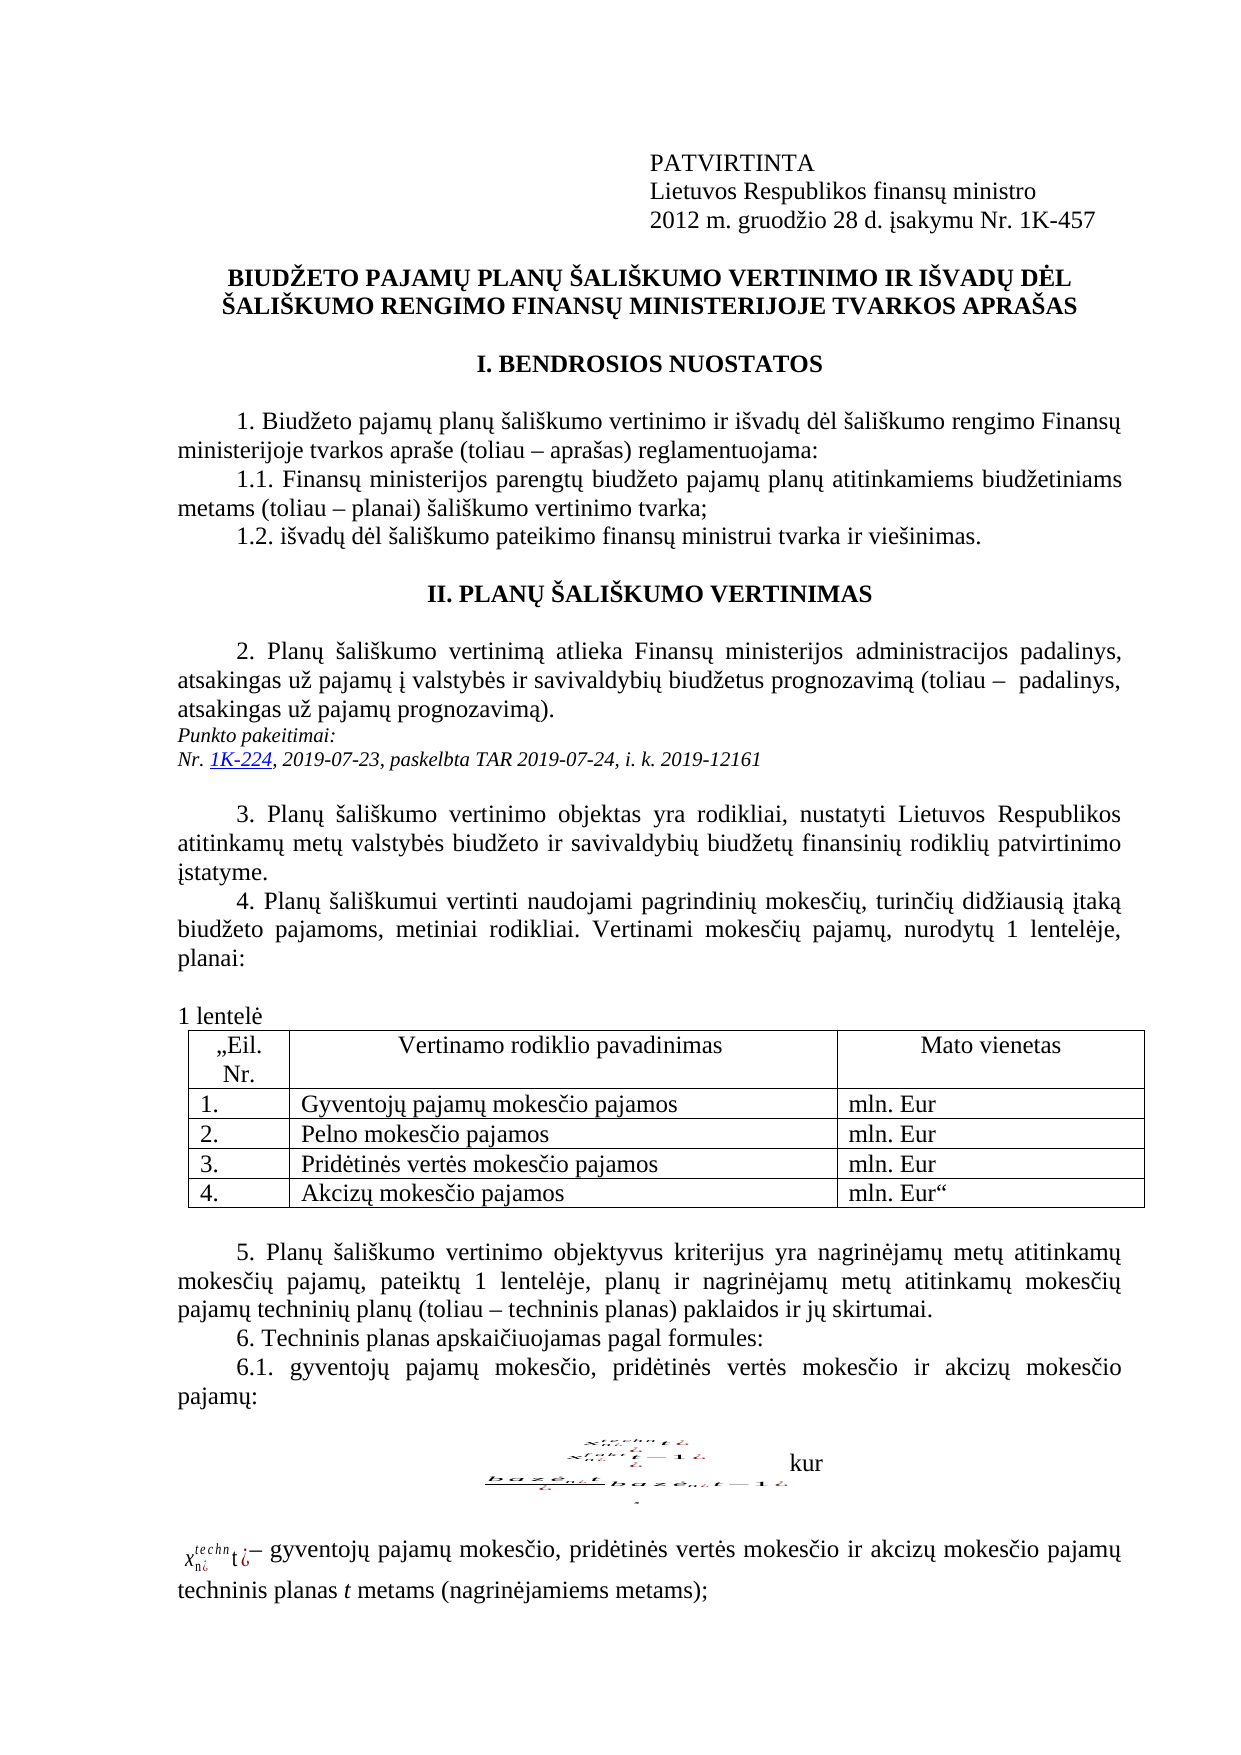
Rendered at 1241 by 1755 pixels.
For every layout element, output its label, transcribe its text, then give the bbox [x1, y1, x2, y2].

text 2012 m. gruodžio 28 d. įsakymu Nr. 1K-457 [649, 205, 1122, 234]
text 6.1. gyventojų pajamų mokesčio, pridėtinės vertės mokesčio ir akcizų mokesčio pajamų: [177, 1352, 1122, 1409]
table_header Mato vienetas [838, 1031, 1144, 1088]
text Nr. 1K-224, 2019-07-23, paskelbta TAR 2019-07-24, i. k. 2019-12161 [177, 747, 1122, 771]
text I. BENDROSIOS NUOSTATOS [177, 349, 1122, 378]
text – gyventojų pajamų mokesčio, pridėtinės vertės mokesčio ir akcizų mokesčio pajamų techninis planas t metams (nagrinėjamiems metams); [177, 1534, 1122, 1604]
table_cell 2. [189, 1119, 289, 1148]
text 3. Planų šališkumo vertinimo objektas yra rodikliai, nustatyti Lietuvos Respublikos atitinkamų metų valstybės biudžeto ir savivaldybių biudžetų finansinių rodiklių patvirtinimo įstatyme. [177, 799, 1122, 886]
table_cell 3. [189, 1149, 289, 1177]
table_cell Pridėtinės vertės mokesčio pajamos [290, 1149, 837, 1177]
text Lietuvos Respublikos finansų ministro [649, 176, 1122, 205]
table_cell Akcizų mokesčio pajamos [290, 1179, 837, 1207]
text 1.1. Finansų ministerijos parengtų biudžeto pajamų planų atitinkamiems biudžetiniams metams (toliau – planai) šališkumo vertinimo tvarka; [177, 464, 1122, 521]
table_cell 4. [189, 1179, 289, 1207]
table_cell Pelno mokesčio pajamos [290, 1119, 837, 1148]
text 1.2. išvadų dėl šališkumo pateikimo finansų ministrui tvarka ir viešinimas. [177, 521, 1122, 550]
text BIUDŽETO PAJAMŲ PLANŲ ŠALIŠKUMO VERTINIMO IR IŠVADŲ DĖL ŠALIŠKUMO RENGIMO FINANSŲ MINISTERIJOJE TVARKOS APRAŠAS [177, 263, 1122, 320]
table_header Vertinamo rodiklio pavadinimas [290, 1031, 837, 1088]
text 1. Biudžeto pajamų planų šališkumo vertinimo ir išvadų dėl šališkumo rengimo Finansų ministerijoje tvarkos apraše (toliau – aprašas) reglamentuojama: [177, 406, 1122, 464]
text 5. Planų šališkumo vertinimo objektyvus kriterijus yra nagrinėjamų metų atitinkamų mokesčių pajamų, pateiktų 1 lentelėje, planų ir nagrinėjamų metų atitinkamų mokesčių pajamų techninių planų (toliau – techninis planas) paklaidos ir jų skirtumai. [177, 1237, 1122, 1323]
text 2. Planų šališkumo vertinimą atlieka Finansų ministerijos administracijos padalinys, atsakingas už pajamų į valstybės ir savivaldybių biudžetus prognozavimą (toliau – padalinys, atsakingas už pajamų prognozavimą). [177, 636, 1122, 723]
text Punkto pakeitimai: [177, 723, 1122, 747]
text 1 lentelė [177, 1001, 1122, 1029]
table_cell mln. Eur [838, 1149, 1144, 1177]
text 6. Techninis planas apskaičiuojamas pagal formules: [177, 1323, 1122, 1352]
text II. PLANŲ ŠALIŠKUMO VERTINIMAS [177, 579, 1122, 608]
table_cell mln. Eur [838, 1119, 1144, 1148]
table_cell mln. Eur“ [838, 1179, 1144, 1207]
table_cell mln. Eur [838, 1089, 1144, 1118]
table_cell Gyventojų pajamų mokesčio pajamos [290, 1089, 837, 1118]
table_header „Eil. Nr. [189, 1031, 289, 1088]
text 4. Planų šališkumui vertinti naudojami pagrindinių mokesčių, turinčių didžiausią įtaką biudžeto pajamoms, metiniai rodikliai. Vertinami mokesčių pajamų, nurodytų 1 lentelėje, planai: [177, 886, 1122, 972]
text PATVIRTINTA [649, 148, 1122, 176]
text kur [177, 1438, 1122, 1505]
table_cell 1. [189, 1089, 289, 1118]
